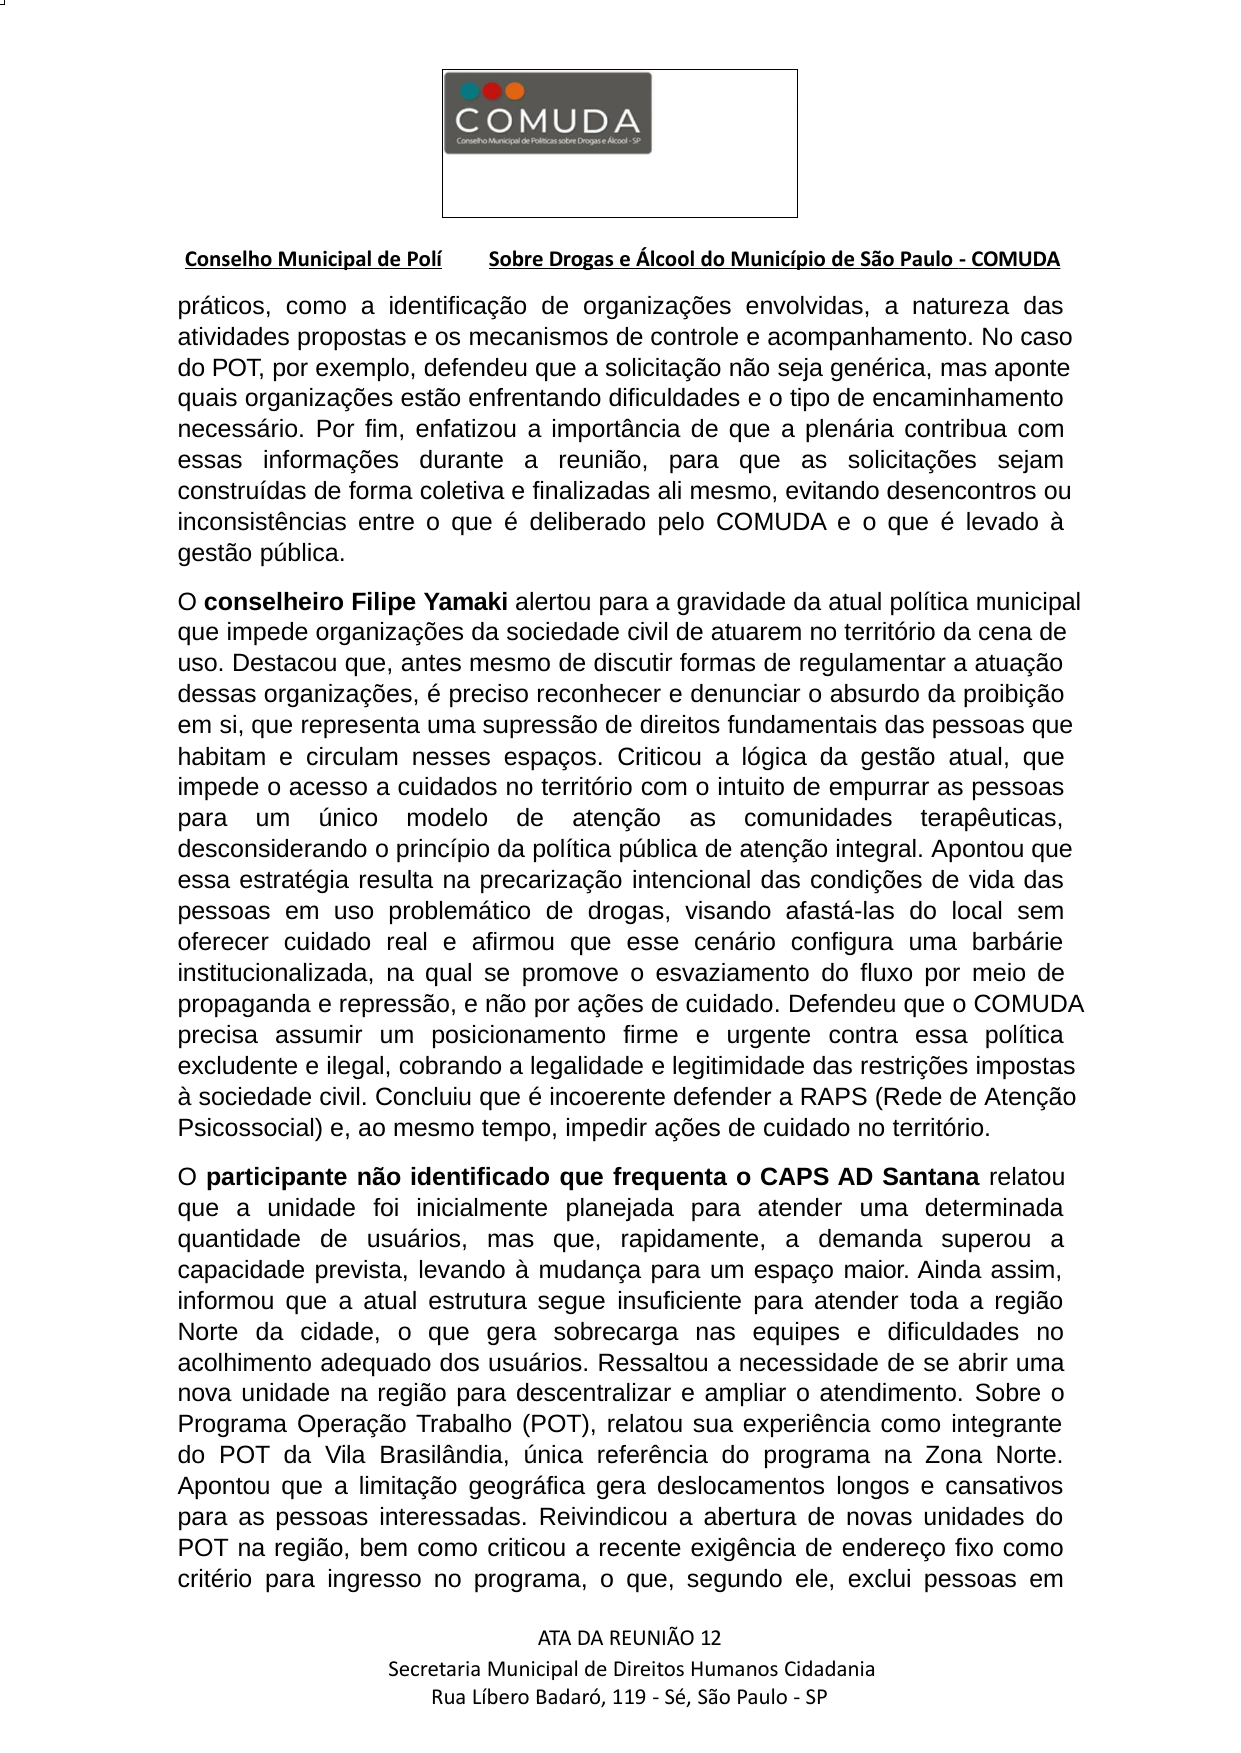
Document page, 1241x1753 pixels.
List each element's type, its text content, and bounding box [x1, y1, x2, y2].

text desconsiderando o princípio da política pública de atenção integral. Apontou que [177, 835, 1089, 863]
text capacidade prevista, levando à mudança para um espaço maior. Ainda assim, [177, 1256, 1088, 1284]
text ATA DA REUNIÃO 12 [538, 1622, 896, 1651]
text gestão pública. [177, 539, 1088, 567]
text Norte da cidade, o que gera sobrecarga nas equipes e dificuldades no [177, 1318, 1088, 1346]
text uso. Destacou que, antes mesmo de discutir formas de regulamentar a atuação [177, 649, 1089, 677]
text inconsistências entre o que é deliberado pelo COMUDA e o que é levado à [177, 508, 1088, 536]
text atividades propostas e os mecanismos de controle e acompanhamento. No caso [177, 323, 1088, 351]
text Secretaria Municipal de Direitos Humanos Cidadania [388, 1654, 896, 1682]
text Rua Líbero Badaró, 119 - Sé, São Paulo - SP [431, 1682, 896, 1710]
text O conselheiro Filipe Yamaki alertou para a gravidade da atual política municipal [177, 588, 1089, 616]
text Apontou que a limitação geográfica gera deslocamentos longos e cansativos [177, 1472, 1088, 1500]
text informou que a atual estrutura segue insuficiente para atender toda a região [177, 1287, 1088, 1315]
text Psicossocial) e, ao mesmo tempo, impedir ações de cuidado no território. [177, 1114, 1089, 1142]
text Programa Operação Trabalho (POT), relatou sua experiência como integrante [177, 1411, 1088, 1438]
text quais organizações estão enfrentando dificuldades e o tipo de encaminhamento [177, 384, 1088, 412]
text nova unidade na região para descentralizar e ampliar o atendimento. Sobre o [177, 1379, 1088, 1407]
text essas informações durante a reunião, para que as solicitações sejam [177, 446, 1088, 474]
text excludente e ilegal, cobrando a legalidade e legitimidade das restrições impostas [177, 1052, 1089, 1080]
text Sobre Drogas e Álcool do Município de São Paulo - COMUDA [489, 244, 1081, 272]
text pessoas em uso problemático de drogas, visando afastá-las do local sem [177, 897, 1089, 925]
text construídas de forma coletiva e finalizadas ali mesmo, evitando desencontros ou [177, 477, 1088, 505]
text para um único modelo de atenção as comunidades terapêuticas, [177, 804, 1089, 832]
text oferecer cuidado real e afirmou que esse cenário configura uma barbárie [177, 928, 1089, 956]
text dessas organizações, é preciso reconhecer e denunciar o absurdo da proibição [177, 680, 1089, 708]
text do POT da Vila Brasilândia, única referência do programa na Zona Norte. [177, 1441, 1088, 1469]
text impede o acesso a cuidados no território com o intuito de empurrar as pessoas [177, 773, 1089, 801]
text quantidade de usuários, mas que, rapidamente, a demanda superou a [177, 1225, 1088, 1253]
text essa estratégia resulta na precarização intencional das condições de vida das [177, 866, 1089, 894]
text necessário. Por fim, enfatizou a importância de que a plenária contribua com [177, 416, 1088, 443]
text habitam e circulam nesses espaços. Criticou a lógica da gestão atual, que [177, 743, 1089, 771]
text à sociedade civil. Concluiu que é incoerente defender a RAPS (Rede de Atenção [177, 1083, 1089, 1111]
text que a unidade foi inicialmente planejada para atender uma determinada [177, 1194, 1088, 1222]
text práticos, como a identificação de organizações envolvidas, a natureza das [177, 292, 1088, 320]
text critério para ingresso no programa, o que, segundo ele, exclui pessoas em [177, 1566, 1088, 1593]
text que impede organizações da sociedade civil de atuarem no território da cena de [177, 618, 1089, 646]
text do POT, por exemplo, defendeu que a solicitação não seja genérica, mas aponte [177, 354, 1088, 382]
text O participante não identificado que frequenta o CAPS AD Santana relatou [177, 1163, 1088, 1191]
text Conselho Municipal de Polí [184, 244, 465, 272]
text propaganda e repressão, e não por ações de cuidado. Defendeu que o COMUDA [177, 990, 1089, 1018]
text institucionalizada, na qual se promove o esvaziamento do fluxo por meio de [177, 959, 1089, 987]
picture [443, 70, 797, 217]
text para as pessoas interessadas. Reivindicou a abertura de novas unidades do [177, 1503, 1088, 1531]
text precisa assumir um posicionamento firme e urgente contra essa política [177, 1021, 1089, 1049]
text acolhimento adequado dos usuários. Ressaltou a necessidade de se abrir uma [177, 1349, 1088, 1377]
text em si, que representa uma supressão de direitos fundamentais das pessoas que [177, 711, 1089, 739]
text POT na região, bem como criticou a recente exigência de endereço fixo como [177, 1534, 1088, 1562]
